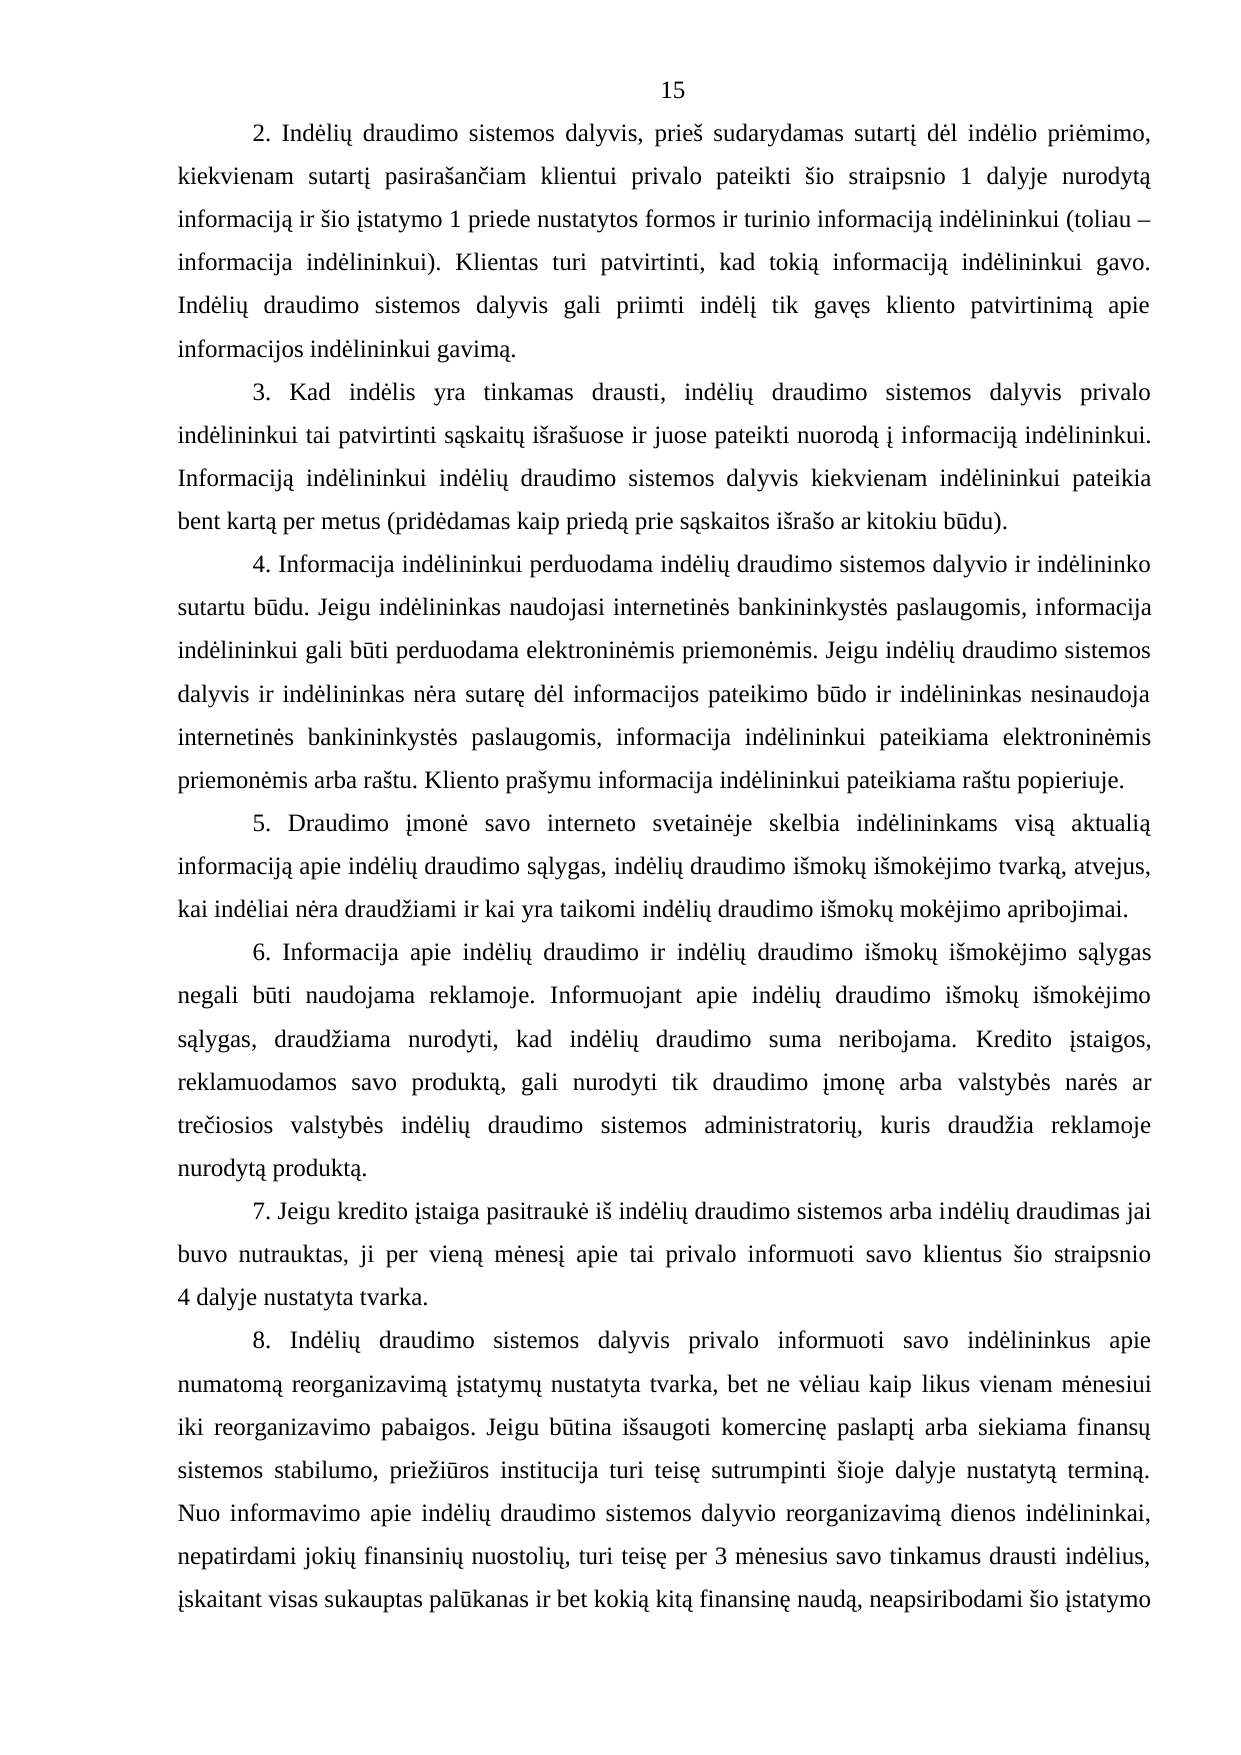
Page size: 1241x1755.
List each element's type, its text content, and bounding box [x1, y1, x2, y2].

text 7. Jeigu kredito įstaiga pasitraukė iš indėlių draudimo sistemos arba indėlių draudimas jai buvo nutrauktas, ji per vieną mėnesį apie tai privalo informuoti savo klientus šio straipsnio 4 dalyje nustatyta tvarka. [177, 1196, 1152, 1311]
text 8. Indėlių draudimo sistemos dalyvis privalo informuoti savo indėlininkus apie numatomą reorganizavimą įstatymų nustatyta tvarka, bet ne vėliau kaip likus vienam mėnesiui iki reorganizavimo pabaigos. Jeigu būtina išsaugoti komercinę paslaptį arba siekiama finansų sistemos stabilumo, priežiūros institucija turi teisę sutrumpinti šioje dalyje nustatytą terminą. Nuo informavimo apie indėlių draudimo sistemos dalyvio reorganizavimą dienos indėlininkai, nepatirdami jokių finansinių nuostolių, turi teisę per 3 mėnesius savo tinkamus drausti indėlius, įskaitant visas sukauptas palūkanas ir bet kokią kitą finansinę naudą, neapsiribodami šio įstatymo [177, 1326, 1152, 1613]
text 6. Informacija apie indėlių draudimo ir indėlių draudimo išmokų išmokėjimo sąlygas negali būti naudojama reklamoje. Informuojant apie indėlių draudimo išmokų išmokėjimo sąlygas, draudžiama nurodyti, kad indėlių draudimo suma neribojama. Kredito įstaigos, reklamuodamos savo produktą, gali nurodyti tik draudimo įmonę arba valstybės narės ar trečiosios valstybės indėlių draudimo sistemos administratorių, kuris draudžia reklamoje nurodytą produktą. [177, 937, 1152, 1182]
text 2. Indėlių draudimo sistemos dalyvis, prieš sudarydamas sutartį dėl indėlio priėmimo, kiekvienam sutartį pasirašančiam klientui privalo pateikti šio straipsnio 1 dalyje nurodytą informaciją ir šio įstatymo 1 priede nustatytos formos ir turinio informaciją indėlininkui (toliau – informacija indėlininkui). Klientas turi patvirtinti, kad tokią informaciją indėlininkui gavo. Indėlių draudimo sistemos dalyvis gali priimti indėlį tik gavęs kliento patvirtinimą apie informacijos indėlininkui gavimą. [177, 118, 1152, 362]
text 4. Informacija indėlininkui perduodama indėlių draudimo sistemos dalyvio ir indėlininko sutartu būdu. Jeigu indėlininkas naudojasi internetinės bankininkystės paslaugomis, informacija indėlininkui gali būti perduodama elektroninėmis priemonėmis. Jeigu indėlių draudimo sistemos dalyvis ir indėlininkas nėra sutarę dėl informacijos pateikimo būdo ir indėlininkas nesinaudoja internetinės bankininkystės paslaugomis, informacija indėlininkui pateikiama elektroninėmis priemonėmis arba raštu. Kliento prašymu informacija indėlininkui pateikiama raštu popieriuje. [177, 549, 1152, 794]
text 5. Draudimo įmonė savo interneto svetainėje skelbia indėlininkams visą aktualią informaciją apie indėlių draudimo sąlygas, indėlių draudimo išmokų išmokėjimo tvarką, atvejus, kai indėliai nėra draudžiami ir kai yra taikomi indėlių draudimo išmokų mokėjimo apribojimai. [177, 808, 1152, 923]
text 3. Kad indėlis yra tinkamas drausti, indėlių draudimo sistemos dalyvis privalo indėlininkui tai patvirtinti sąskaitų išrašuose ir juose pateikti nuorodą į informaciją indėlininkui. Informaciją indėlininkui indėlių draudimo sistemos dalyvis kiekvienam indėlininkui pateikia bent kartą per metus (pridėdamas kaip priedą prie sąskaitos išrašo ar kitokiu būdu). [177, 377, 1152, 535]
